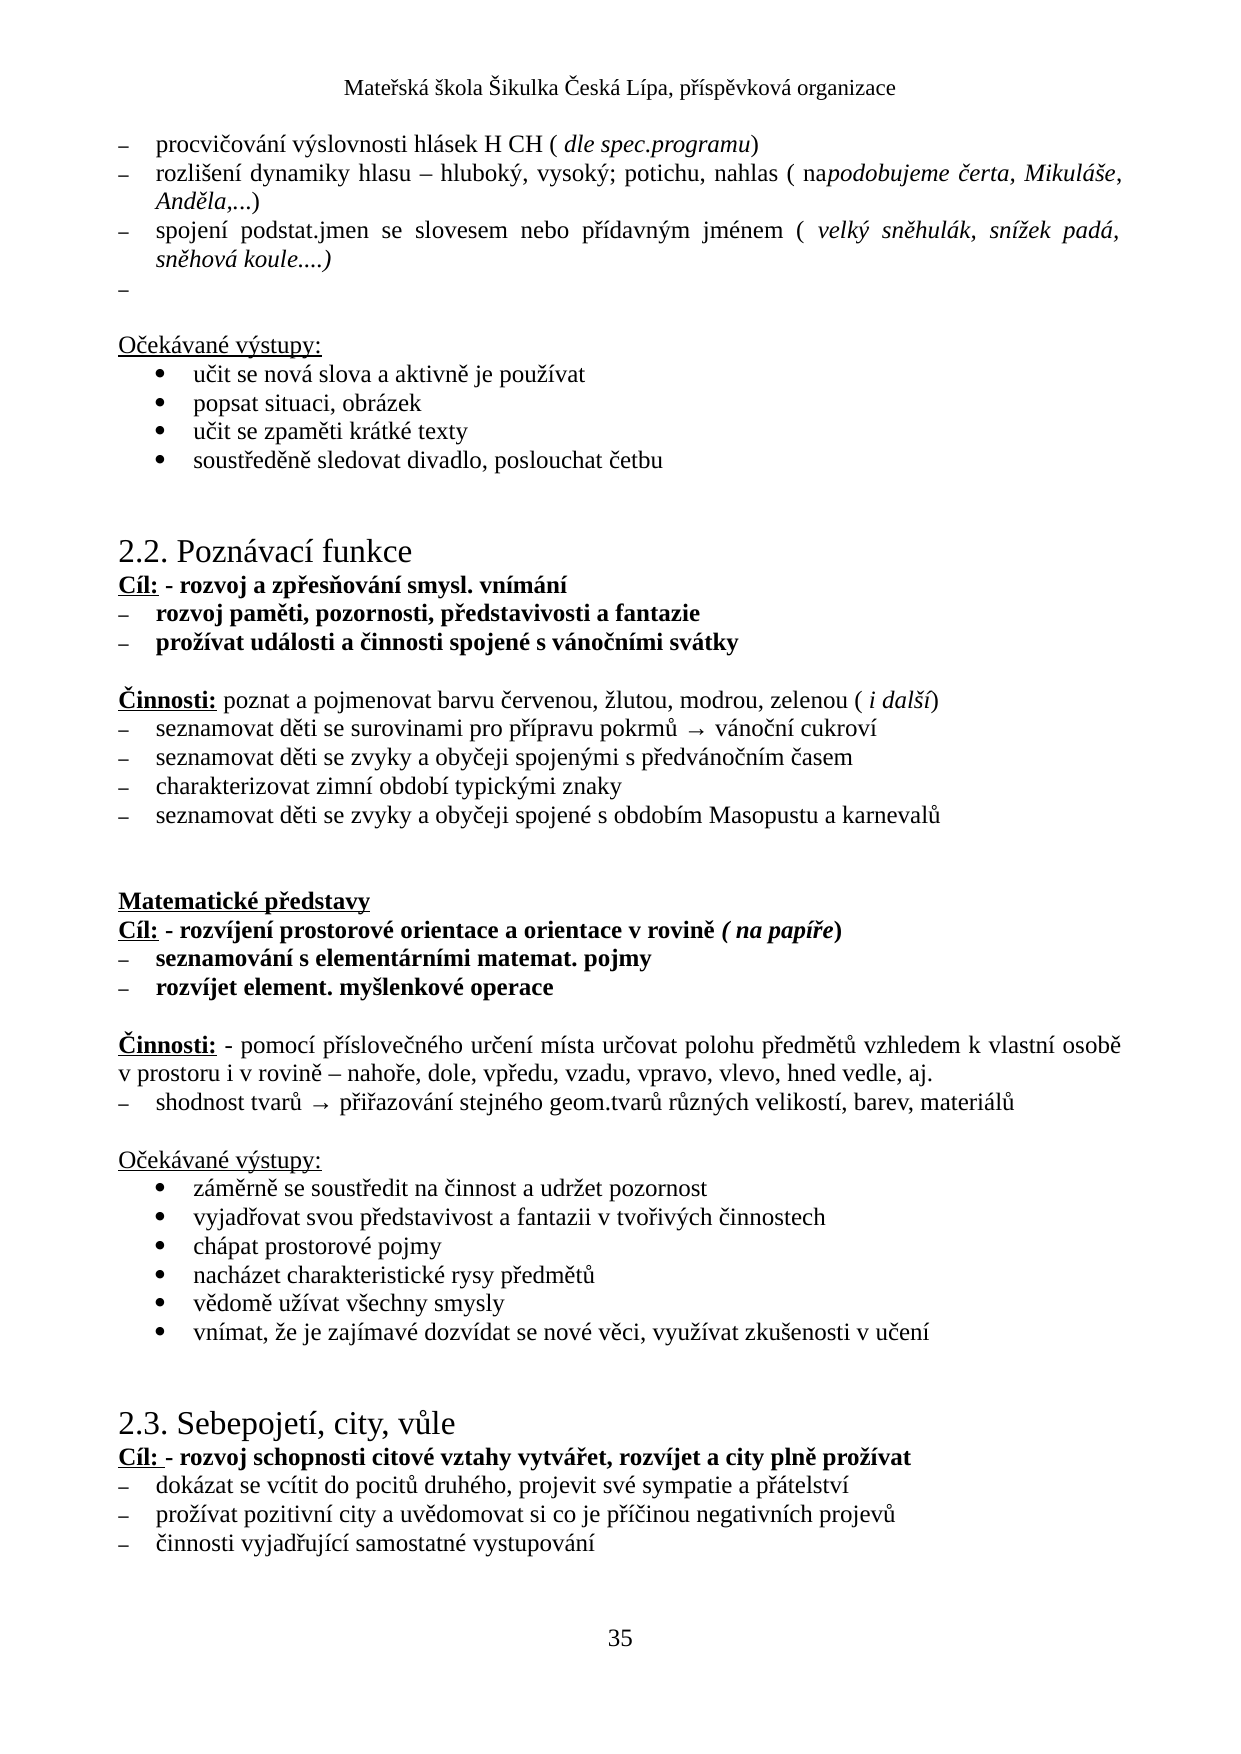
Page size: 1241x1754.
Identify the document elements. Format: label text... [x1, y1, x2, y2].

text Očekávané výstupy: [118, 1145, 1122, 1173]
list charakterizovat zimní období typickými znaky [118, 771, 1122, 800]
list seznamování s elementárními matemat. pojmy [118, 943, 1122, 972]
list prožívat události a činnosti spojené s vánočními svátky [118, 627, 1122, 656]
list činnosti vyjadřující samostatné vystupování [118, 1528, 1122, 1557]
text 2.3. Sebepojetí, city, vůle [118, 1403, 1122, 1442]
list nacházet charakteristické rysy předmětů [156, 1260, 1122, 1288]
list shodnost tvarů → přiřazování stejného geom.tvarů různých velikostí, barev, materiálů [118, 1087, 1122, 1116]
list seznamovat děti se surovinami pro přípravu pokrmů → vánoční cukroví [118, 713, 1122, 742]
list procvičování výslovnosti hlásek H CH ( dle spec.programu) [118, 129, 1122, 158]
list seznamovat děti se zvyky a obyčeji spojené s obdobím Masopustu a karnevalů [118, 800, 1122, 828]
text Matematické představy [118, 886, 1122, 915]
list záměrně se soustředit na činnost a udržet pozornost [156, 1173, 1122, 1202]
list vědomě užívat všechny smysly [156, 1288, 1122, 1317]
text Cíl: - rozvoj a zpřesňování smysl. vnímání [118, 570, 1122, 598]
list chápat prostorové pojmy [156, 1231, 1122, 1260]
list rozvoj paměti, pozornosti, představivosti a fantazie [118, 598, 1122, 627]
text 2.2. Poznávací funkce [118, 531, 1122, 570]
list učit se zpaměti krátké texty [156, 416, 1122, 445]
list vyjadřovat svou představivost a fantazii v tvořivých činnostech [156, 1202, 1122, 1231]
list vnímat, že je zajímavé dozvídat se nové věci, využívat zkušenosti v učení [156, 1317, 1122, 1346]
text Očekávané výstupy: [118, 330, 1122, 359]
text Činnosti: - pomocí příslovečného určení místa určovat polohu předmětů vzhledem k vlastní osobě v prostoru i v rovině – nahoře, dole, vpředu, vzadu, vpravo, vlevo, hned vedle, aj. [118, 1030, 1122, 1087]
text Cíl: - rozvíjení prostorové orientace a orientace v rovině ( na papíře) [118, 915, 1122, 943]
list dokázat se vcítit do pocitů druhého, projevit své sympatie a přátelství [118, 1471, 1122, 1499]
list učit se nová slova a aktivně je používat [156, 359, 1122, 388]
list soustředěně sledovat divadlo, poslouchat četbu [156, 445, 1122, 474]
list seznamovat děti se zvyky a obyčeji spojenými s předvánočním časem [118, 742, 1122, 771]
list rozvíjet element. myšlenkové operace [118, 972, 1122, 1001]
list spojení podstat.jmen se slovesem nebo přídavným jménem ( velký sněhulák, snížek padá, sněhová koule....) [118, 215, 1122, 273]
list prožívat pozitivní city a uvědomovat si co je příčinou negativních projevů [118, 1499, 1122, 1528]
text Činnosti: poznat a pojmenovat barvu červenou, žlutou, modrou, zelenou ( i další) [118, 685, 1122, 713]
list rozlišení dynamiky hlasu – hluboký, vysoký; potichu, nahlas ( napodobujeme čerta, Mikuláše, Anděla,...) [118, 158, 1122, 215]
list popsat situaci, obrázek [156, 388, 1122, 416]
text Cíl: - rozvoj schopnosti citové vztahy vytvářet, rozvíjet a city plně prožívat [118, 1442, 1122, 1471]
